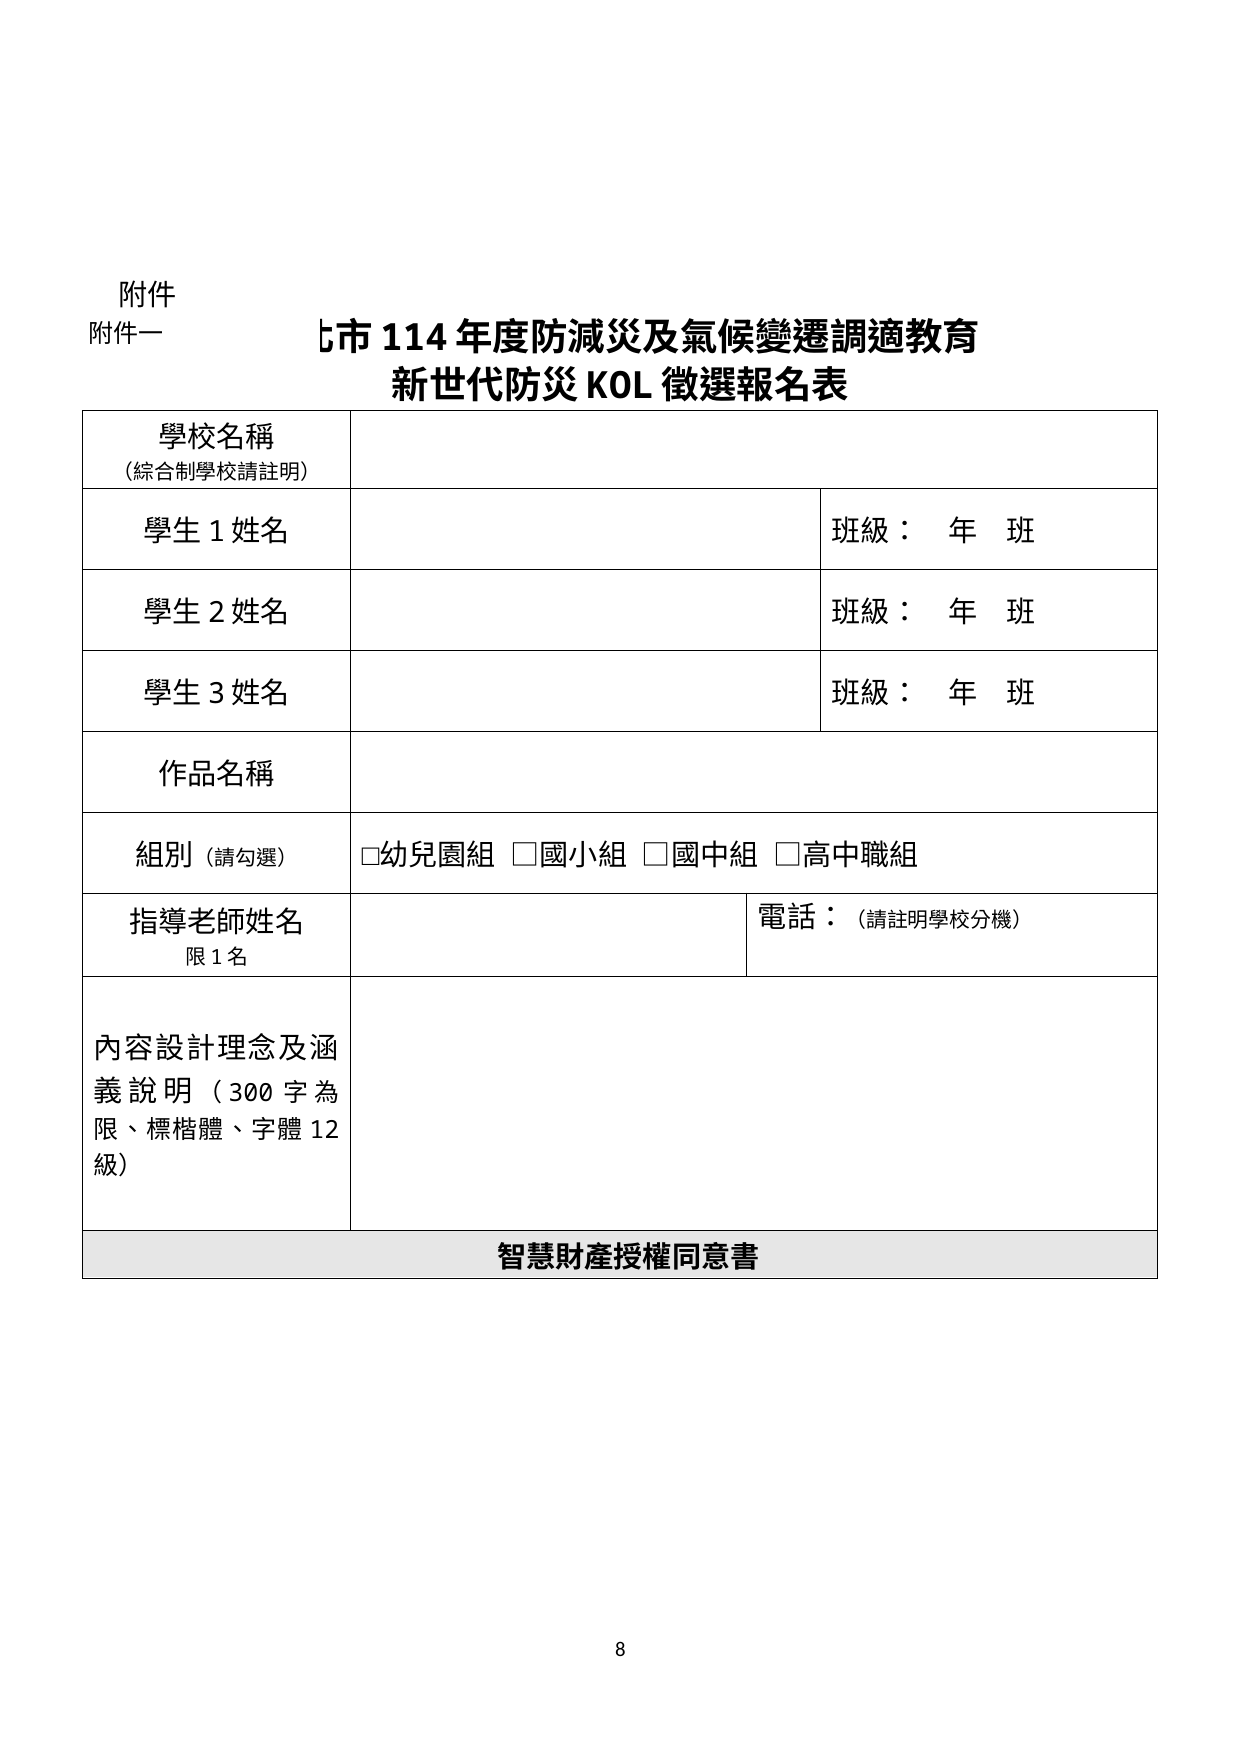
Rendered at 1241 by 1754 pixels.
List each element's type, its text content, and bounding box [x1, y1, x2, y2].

table_cell 班級： 年 班 [821, 489, 1157, 569]
table_cell 內容設計理念及涵義說明（300字為限、標楷體、字體12級） [83, 977, 350, 1230]
table_cell [351, 894, 746, 976]
text 附件 [88, 271, 305, 313]
table_cell 學生2姓名 [83, 570, 350, 650]
table_cell 學生1姓名 [83, 489, 350, 569]
table_cell 指導老師姓名 限1名 [83, 894, 350, 976]
table_header [351, 411, 1157, 488]
table_cell 班級： 年 班 [821, 570, 1157, 650]
table_cell 班級： 年 班 [821, 651, 1157, 731]
table_cell [351, 570, 820, 650]
table_cell 學生3姓名 [83, 651, 350, 731]
table_header 學校名稱 （綜合制學校請註明） [83, 411, 350, 488]
table_cell 智慧財產授權同意書 [83, 1231, 1157, 1277]
table_cell [351, 977, 1157, 1230]
table_cell [351, 732, 1157, 812]
table_cell 作品名稱 [83, 732, 350, 812]
table_cell [351, 651, 820, 731]
table_cell 組別（請勾選） [83, 813, 350, 893]
text 臺北市114年度防減災及氣候變遷調適教育 [73, 264, 1122, 355]
table_cell 電話：（請註明學校分機） [747, 894, 1157, 976]
table_cell □幼兒園組 □國小組 □國中組 □高中職組 [351, 813, 1157, 893]
text 新世代防災KOL徵選報名表 [118, 355, 1122, 410]
table_cell [351, 489, 820, 569]
text 附件一 [88, 313, 305, 345]
